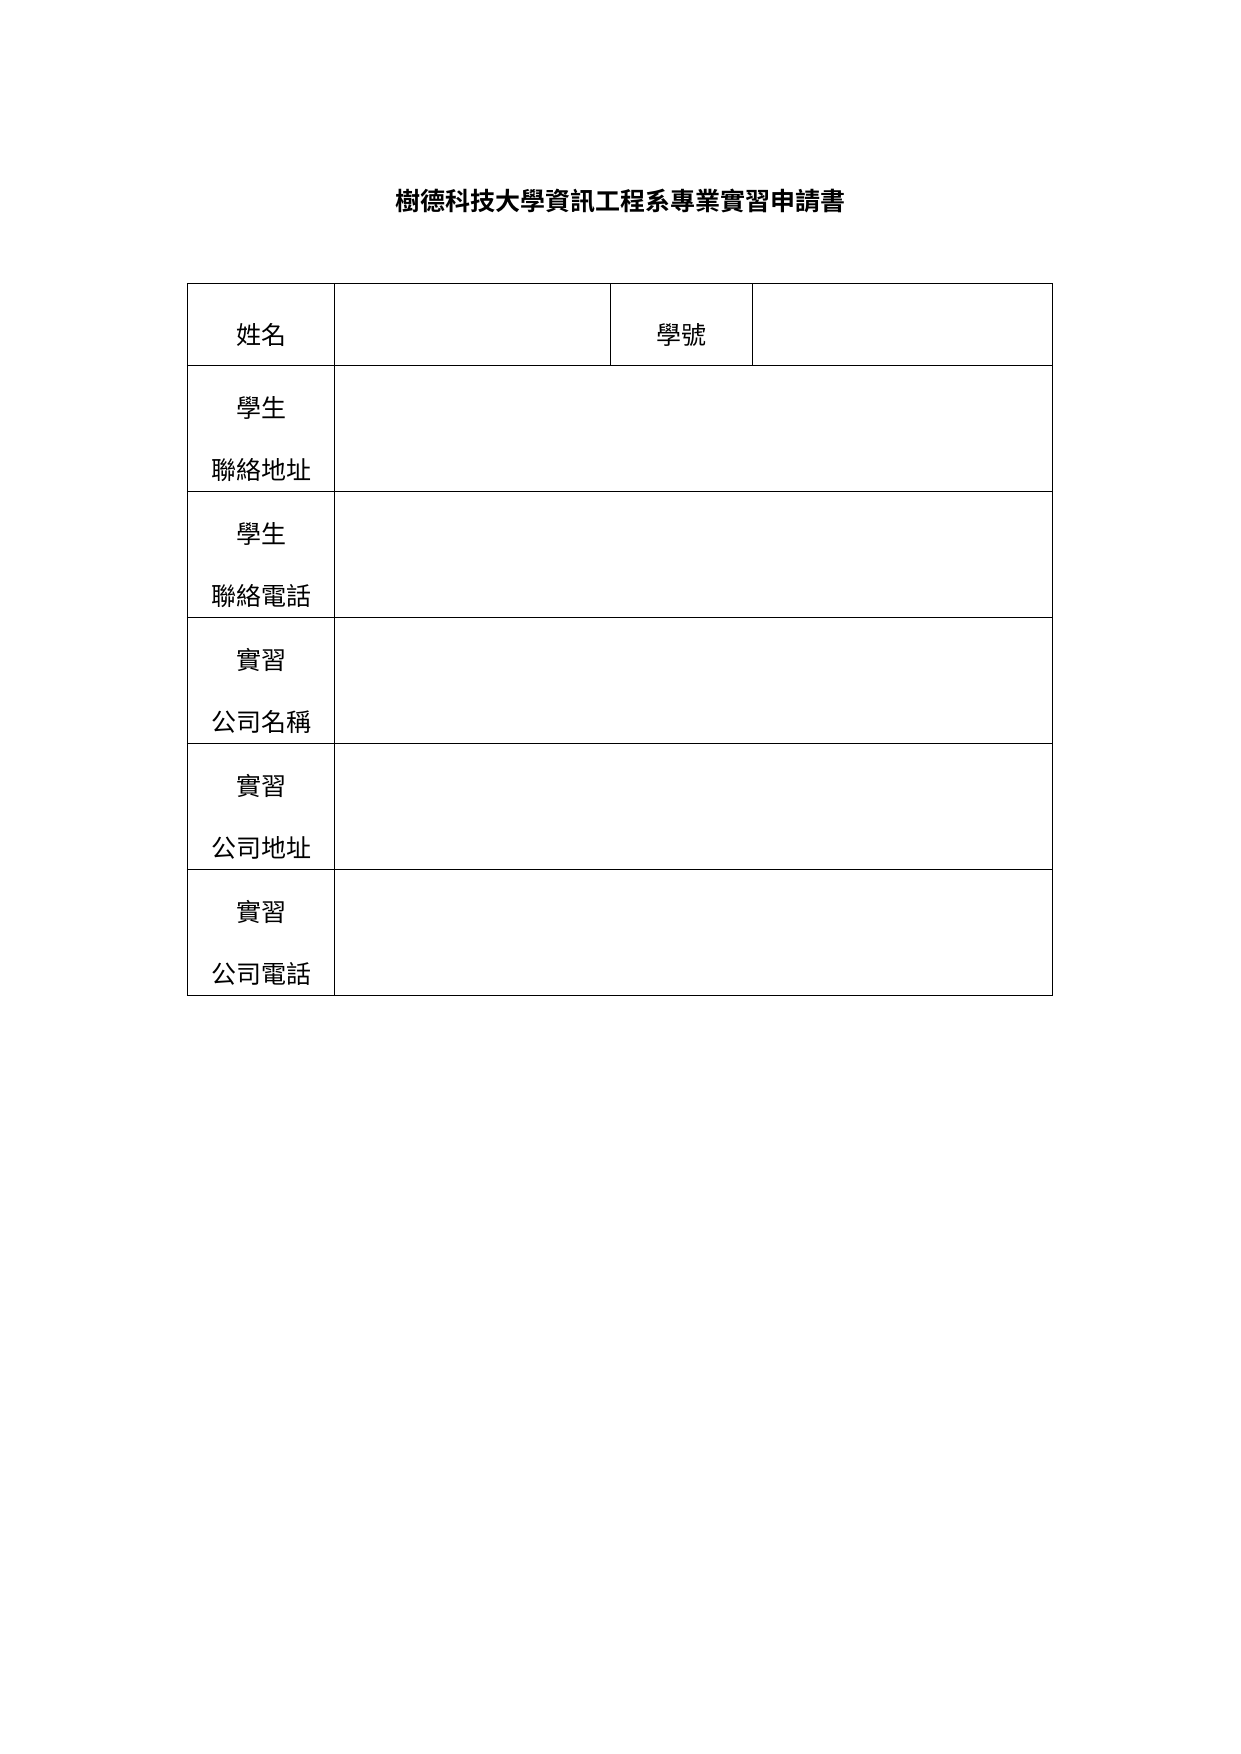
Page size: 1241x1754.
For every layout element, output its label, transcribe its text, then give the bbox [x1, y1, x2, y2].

table_cell 實習 公司名稱 [188, 618, 334, 743]
table_cell 學生 聯絡地址 [188, 366, 334, 491]
table_cell 實習 公司地址 [188, 744, 334, 869]
table_cell [335, 744, 1052, 869]
table_cell 學生 聯絡電話 [188, 492, 334, 617]
table_cell [335, 366, 1052, 491]
table_cell [335, 618, 1052, 743]
text 樹德科技大學資訊工程系專業實習申請書 [187, 158, 1053, 221]
table_header [753, 284, 1052, 365]
table_cell [335, 492, 1052, 617]
table_cell [335, 870, 1052, 995]
table_header 學號 [611, 284, 752, 365]
table_cell 實習 公司電話 [188, 870, 334, 995]
table_header [335, 284, 610, 365]
table_header 姓名 [188, 284, 334, 365]
